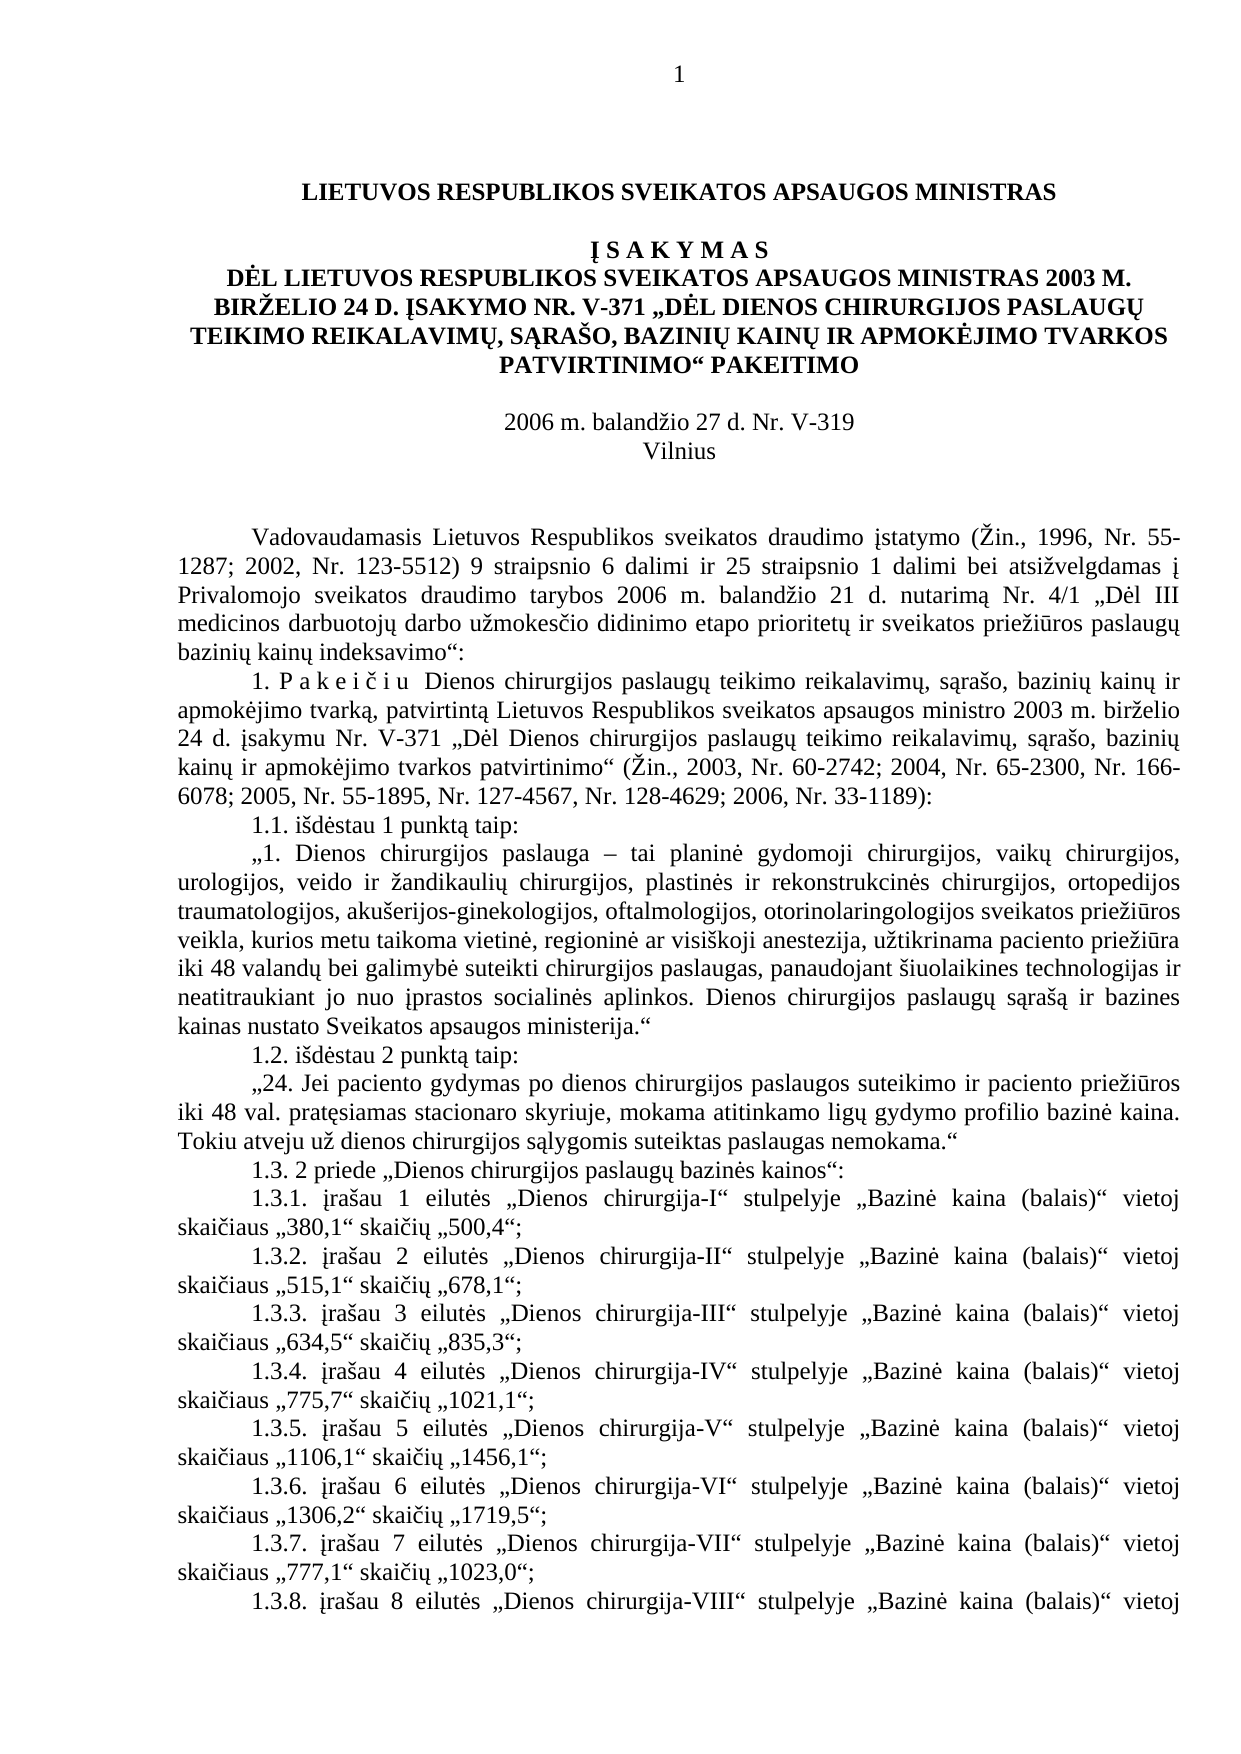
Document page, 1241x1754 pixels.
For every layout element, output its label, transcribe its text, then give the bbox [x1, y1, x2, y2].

text 1.3.2. įrašau 2 eilutės „Dienos chirurgija-II“ stulpelyje „Bazinė kaina (balais)“ vietoj skaičiaus „515,1“ skaičių „678,1“; [177, 1241, 1181, 1298]
text DĖL LIETUVOS RESPUBLIKOS SVEIKATOS APSAUGOS MINISTRAS 2003 M. BIRŽELIO 24 D. ĮSAKYMO NR. V-371 „DĖL DIENOS CHIRURGIJOS PASLAUGŲ TEIKIMO REIKALAVIMŲ, SĄRAŠO, BAZINIŲ KAINŲ IR APMOKĖJIMO TVARKOS PATVIRTINIMO“ PAKEITIMO [177, 263, 1181, 378]
text 1.3.4. įrašau 4 eilutės „Dienos chirurgija-IV“ stulpelyje „Bazinė kaina (balais)“ vietoj skaičiaus „775,7“ skaičių „1021,1“; [177, 1356, 1181, 1413]
text 1.3.5. įrašau 5 eilutės „Dienos chirurgija-V“ stulpelyje „Bazinė kaina (balais)“ vietoj skaičiaus „1106,1“ skaičių „1456,1“; [177, 1413, 1181, 1471]
text 1. Pakeičiu Dienos chirurgijos paslaugų teikimo reikalavimų, sąrašo, bazinių kainų ir apmokėjimo tvarką, patvirtintą Lietuvos Respublikos sveikatos apsaugos ministro 2003 m. birželio 24 d. įsakymu Nr. V-371 „Dėl Dienos chirurgijos paslaugų teikimo reikalavimų, sąrašo, bazinių kainų ir apmokėjimo tvarkos patvirtinimo“ (Žin., 2003, Nr. 60-2742; 2004, Nr. 65-2300, Nr. 166-6078; 2005, Nr. 55-1895, Nr. 127-4567, Nr. 128-4629; 2006, Nr. 33-1189): [177, 666, 1181, 810]
text „24. Jei paciento gydymas po dienos chirurgijos paslaugos suteikimo ir paciento priežiūros iki 48 val. pratęsiamas stacionaro skyriuje, mokama atitinkamo ligų gydymo profilio bazinė kaina. Tokiu atveju už dienos chirurgijos sąlygomis suteiktas paslaugas nemokama.“ [177, 1068, 1181, 1155]
text LIETUVOS RESPUBLIKOS SVEIKATOS APSAUGOS MINISTRAS [177, 177, 1181, 206]
text Vadovaudamasis Lietuvos Respublikos sveikatos draudimo įstatymo (Žin., 1996, Nr. 55-1287; 2002, Nr. 123-5512) 9 straipsnio 6 dalimi ir 25 straipsnio 1 dalimi bei atsižvelgdamas į Privalomojo sveikatos draudimo tarybos 2006 m. balandžio 21 d. nutarimą Nr. 4/1 „Dėl III medicinos darbuotojų darbo užmokesčio didinimo etapo prioritetų ir sveikatos priežiūros paslaugų bazinių kainų indeksavimo“: [177, 522, 1181, 666]
text 1.3. 2 priede „Dienos chirurgijos paslaugų bazinės kainos“: [177, 1155, 1181, 1183]
text 1.3.3. įrašau 3 eilutės „Dienos chirurgija-III“ stulpelyje „Bazinė kaina (balais)“ vietoj skaičiaus „634,5“ skaičių „835,3“; [177, 1298, 1181, 1356]
text 1.2. išdėstau 2 punktą taip: [177, 1040, 1181, 1068]
text „1. Dienos chirurgijos paslauga – tai planinė gydomoji chirurgijos, vaikų chirurgijos, urologijos, veido ir žandikaulių chirurgijos, plastinės ir rekonstrukcinės chirurgijos, ortopedijos traumatologijos, akušerijos-ginekologijos, oftalmologijos, otorinolaringologijos sveikatos priežiūros veikla, kurios metu taikoma vietinė, regioninė ar visiškoji anestezija, užtikrinama paciento priežiūra iki 48 valandų bei galimybė suteikti chirurgijos paslaugas, panaudojant šiuolaikines technologijas ir neatitraukiant jo nuo įprastos socialinės aplinkos. Dienos chirurgijos paslaugų sąrašą ir bazines kainas nustato Sveikatos apsaugos ministerija.“ [177, 838, 1181, 1040]
text Į S A K Y M A S [177, 235, 1181, 263]
text 1.1. išdėstau 1 punktą taip: [177, 810, 1181, 838]
text Vilnius [177, 436, 1181, 465]
text 1.3.6. įrašau 6 eilutės „Dienos chirurgija-VI“ stulpelyje „Bazinė kaina (balais)“ vietoj skaičiaus „1306,2“ skaičių „1719,5“; [177, 1471, 1181, 1528]
text 1.3.7. įrašau 7 eilutės „Dienos chirurgija-VII“ stulpelyje „Bazinė kaina (balais)“ vietoj skaičiaus „777,1“ skaičių „1023,0“; [177, 1528, 1181, 1586]
text 2006 m. balandžio 27 d. Nr. V-319 [177, 407, 1181, 436]
text 1.3.1. įrašau 1 eilutės „Dienos chirurgija-I“ stulpelyje „Bazinė kaina (balais)“ vietoj skaičiaus „380,1“ skaičių „500,4“; [177, 1183, 1181, 1241]
text 1.3.8. įrašau 8 eilutės „Dienos chirurgija-VIII“ stulpelyje „Bazinė kaina (balais)“ vietoj [177, 1586, 1181, 1615]
